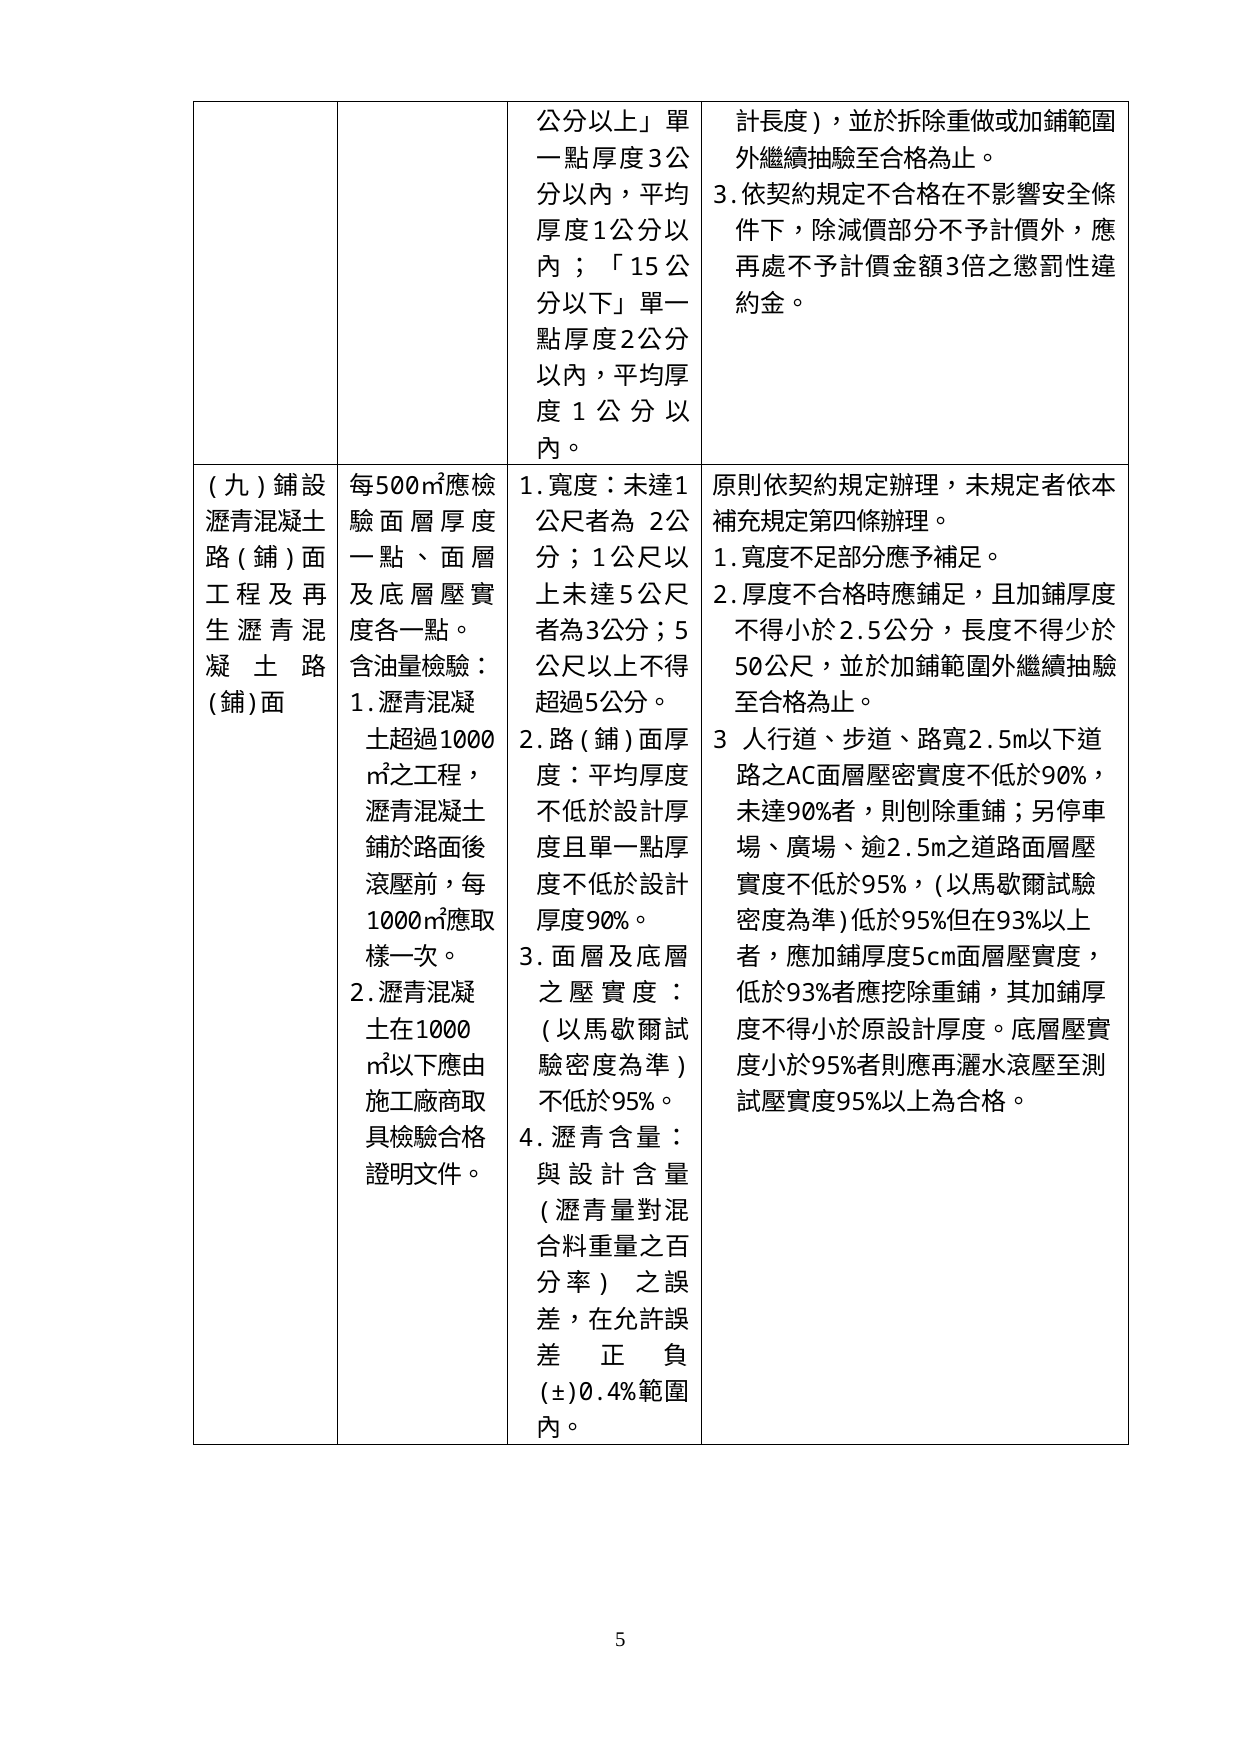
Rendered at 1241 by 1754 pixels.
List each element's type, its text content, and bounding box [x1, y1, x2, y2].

table_cell 計長度)，並於拆除重做或加鋪範圍外繼續抽驗至合格為止。 3.依契約規定不合格在不影響安全條件下，除減價部分不予計價外，應再處不予計價金額3倍之懲罰性違約金。 [702, 102, 1128, 464]
table_cell [194, 102, 337, 464]
table_cell [338, 102, 507, 464]
table_cell 1.寬度：未達1公尺者為 2公分；1公尺以上未達5公尺者為3公分；5公尺以上不得超過5公分。 2.路(鋪)面厚度：平均厚度不低於設計厚度且單一點厚度不低於設計厚度90%。 3.面層及底層之壓實度：(以馬歇爾試驗密度為準)不低於95%。 4.瀝青含量：與設計含量 (瀝青量對混合料重量之百分率) 之誤差，在允許誤差正負(±)0.4%範圍內。 [508, 465, 701, 1444]
table_cell (九)鋪設瀝青混凝土路(鋪)面工程及再生瀝青混凝土路(鋪)面 [194, 465, 337, 1444]
table_cell 原則依契約規定辦理，未規定者依本補充規定第四條辦理。 1.寬度不足部分應予補足。 2.厚度不合格時應鋪足，且加鋪厚度不得小於2.5公分，長度不得少於50公尺，並於加鋪範圍外繼續抽驗至合格為止。 3 人行道、步道、路寬2.5m以下道路之AC面層壓密實度不低於90%，未達90%者，則刨除重鋪；另停車場、廣場、逾2.5m之道路面層壓實度不低於95%，(以馬歇爾試驗密度為準)低於95%但在93%以上者，應加鋪厚度5cm面層壓實度，低於93%者應挖除重鋪，其加鋪厚度不得小於原設計厚度。底層壓實度小於95%者則應再灑水滾壓至測試壓實度95%以上為合格。 [702, 465, 1128, 1444]
table_cell 每500㎡應檢驗面層厚度一點、面層及底層壓實度各一點。 含油量檢驗： 1.瀝青混凝土超過1000㎡之工程，瀝青混凝土鋪於路面後滾壓前，每1000㎡應取樣一次。 2.瀝青混凝土在1000㎡以下應由施工廠商取具檢驗合格證明文件。 [338, 465, 507, 1444]
table_cell 公分以上」單一點厚度3公分以內，平均厚度1公分以內；「15公分以下」單一點厚度2公分以內，平均厚度1公分以內。 [508, 102, 701, 464]
